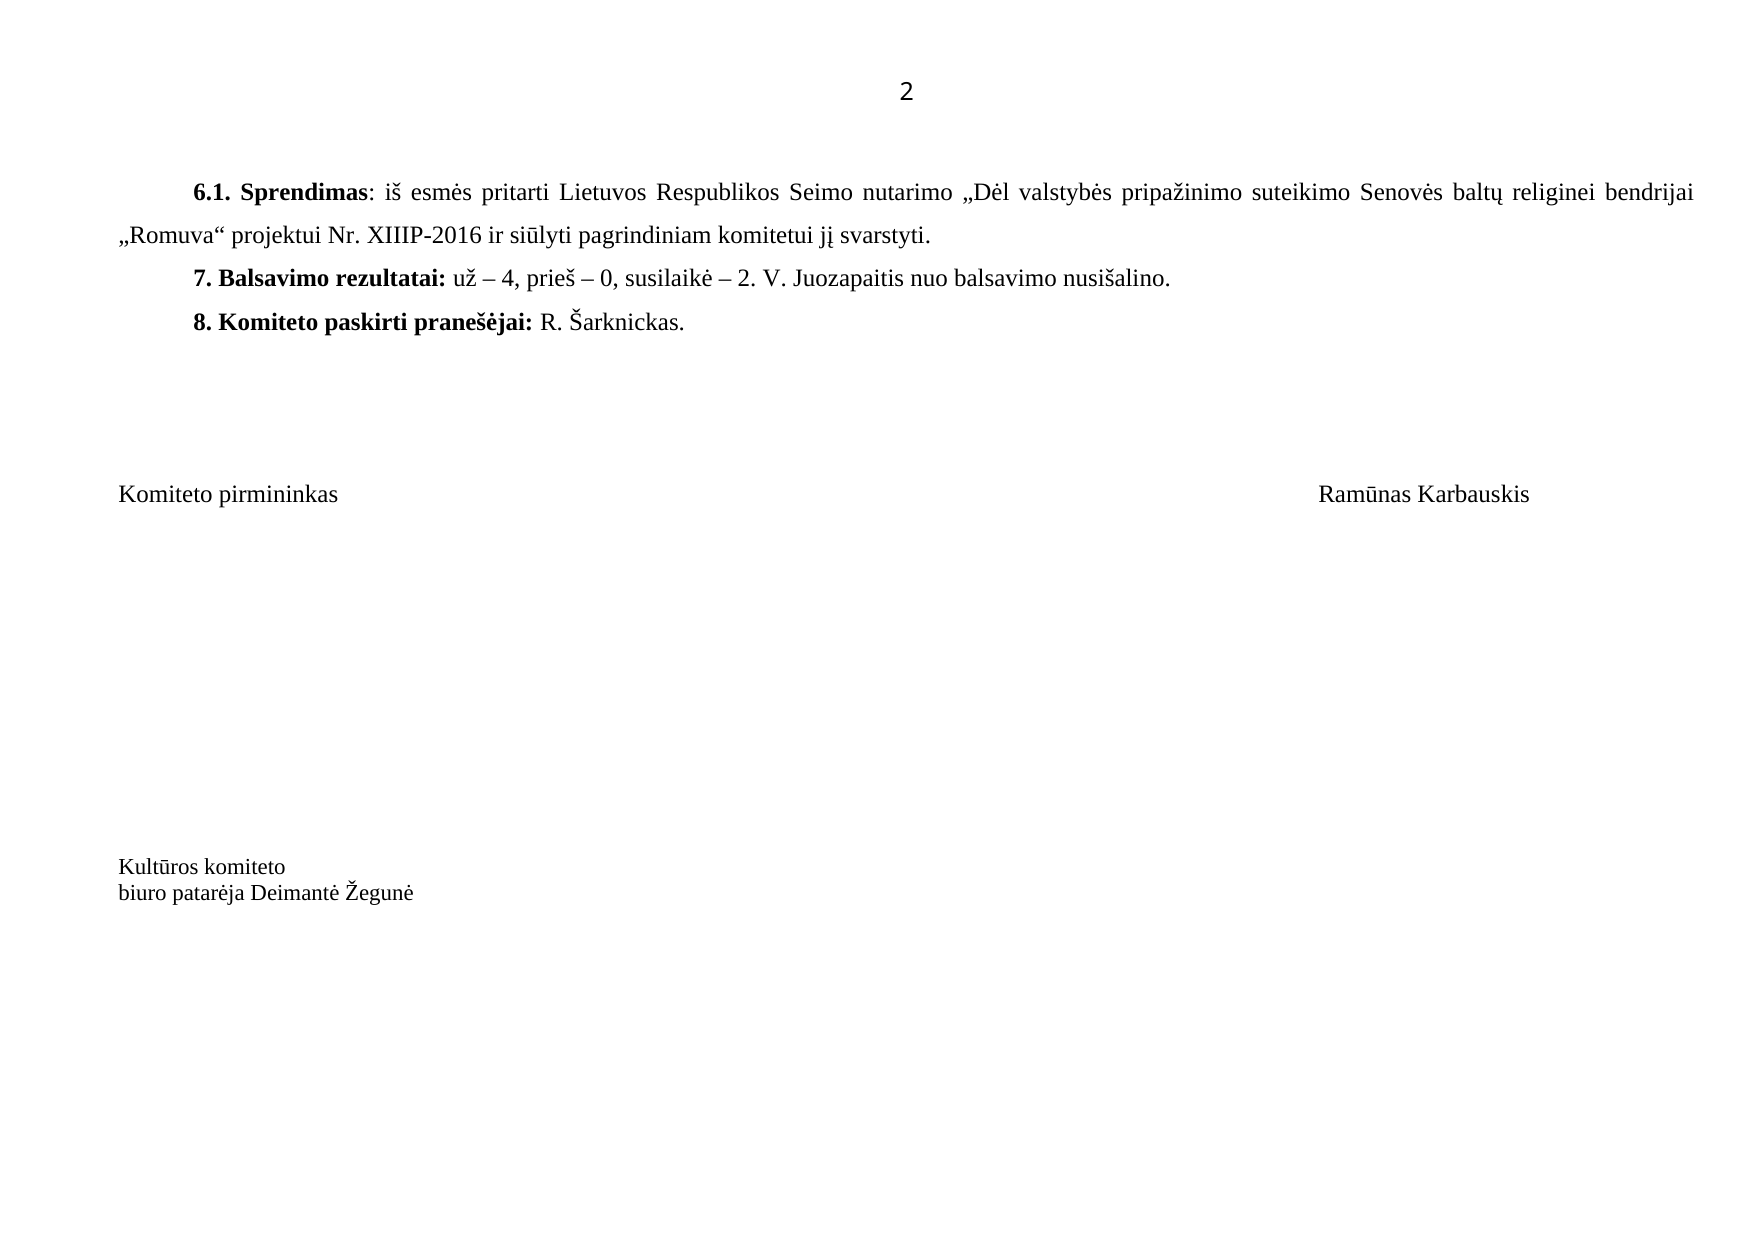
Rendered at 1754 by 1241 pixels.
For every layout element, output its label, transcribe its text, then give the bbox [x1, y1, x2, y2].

text 7. Balsavimo rezultatai: už – 4, prieš – 0, susilaikė – 2. V. Juozapaitis nuo balsavimo nusišalino. [118, 263, 1695, 292]
text biuro patarėja Deimantė Žegunė [118, 879, 1695, 906]
text 8. Komiteto paskirti pranešėjai: R. Šarknickas. [118, 307, 1695, 335]
text 6.1. Sprendimas: iš esmės pritarti Lietuvos Respublikos Seimo nutarimo „Dėl valstybės pripažinimo suteikimo Senovės baltų religinei bendrijai „Romuva“ projektui Nr. XIIIP-2016 ir siūlyti pagrindiniam komitetui jį svarstyti. [118, 177, 1695, 249]
text Kultūros komiteto [118, 853, 1695, 879]
text Komiteto pirmininkas (Parašas) Ramūnas Karbauskis [118, 479, 1695, 508]
